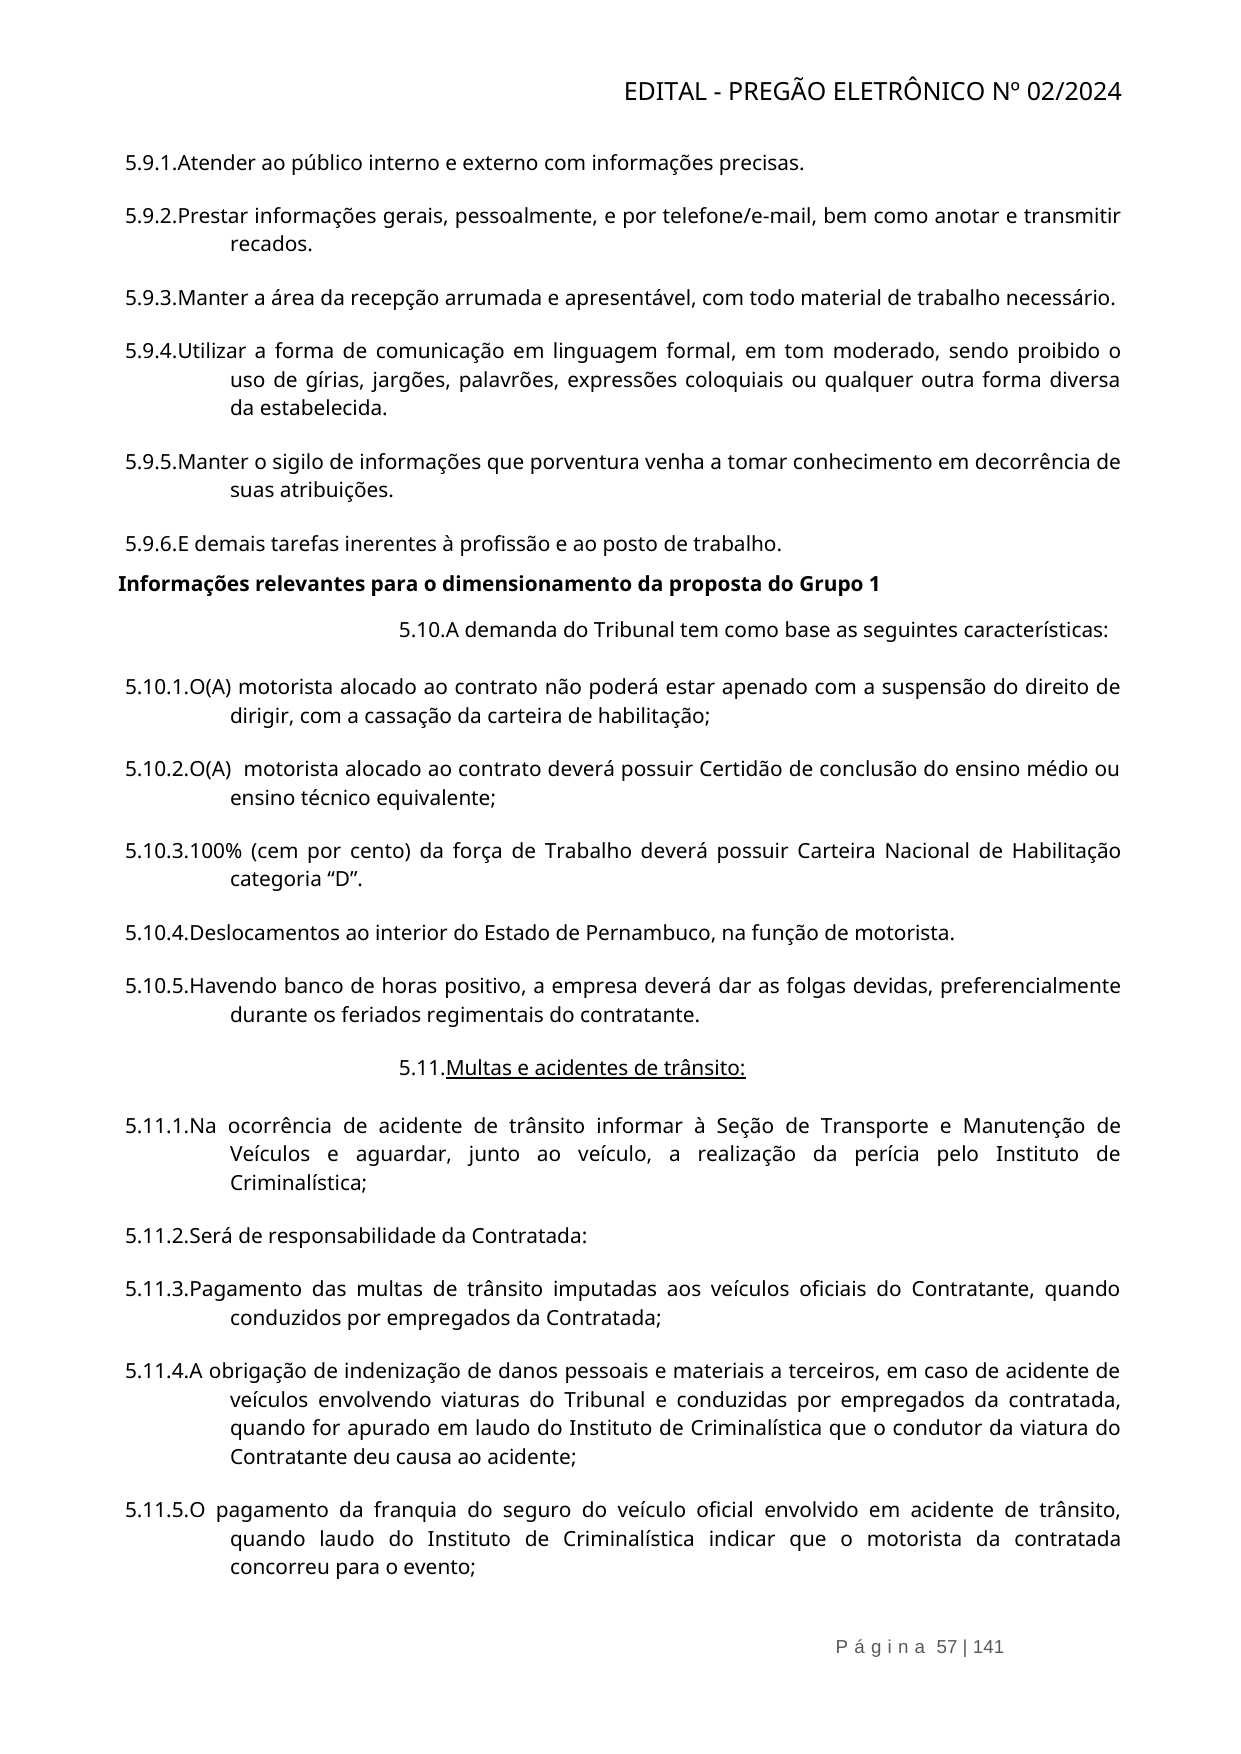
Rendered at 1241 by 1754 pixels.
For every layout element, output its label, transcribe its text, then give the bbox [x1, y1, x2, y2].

list Havendo banco de horas positivo, a empresa deverá dar as folgas devidas, preferencialmente durante os feriados regimentais do contratante. [125, 971, 1122, 1028]
list Pagamento das multas de trânsito imputadas aos veículos oficiais do Contratante, quando conduzidos por empregados da Contratada; [125, 1274, 1122, 1331]
list 100% (cem por cento) da força de Trabalho deverá possuir Carteira Nacional de Habilitação categoria “D”. [125, 836, 1122, 893]
text Informações relevantes para o dimensionamento da proposta do Grupo 1 [118, 569, 1122, 598]
list Será de responsabilidade da Contratada: [125, 1221, 1122, 1249]
list Prestar informações gerais, pessoalmente, e por telefone/e-mail, bem como anotar e transmitir recados. [125, 201, 1122, 258]
list O(A) motorista alocado ao contrato deverá possuir Certidão de conclusão do ensino médio ou ensino técnico equivalente; [125, 754, 1122, 811]
list Multas e acidentes de trânsito: [399, 1053, 1122, 1082]
list A obrigação de indenização de danos pessoais e materiais a terceiros, em caso de acidente de veículos envolvendo viaturas do Tribunal e conduzidas por empregados da contratada, quando for apurado em laudo do Instituto de Criminalística que o condutor da viatura do Contratante deu causa ao acidente; [125, 1356, 1122, 1470]
list Deslocamentos ao interior do Estado de Pernambuco, na função de motorista. [125, 918, 1122, 946]
list E demais tarefas inerentes à profissão e ao posto de trabalho. [125, 529, 1122, 557]
list A demanda do Tribunal tem como base as seguintes características: [399, 615, 1122, 643]
list Manter o sigilo de informações que porventura venha a tomar conhecimento em decorrência de suas atribuições. [125, 447, 1122, 504]
list Atender ao público interno e externo com informações precisas. [125, 148, 1122, 176]
list Manter a área da recepção arrumada e apresentável, com todo material de trabalho necessário. [125, 283, 1122, 311]
list Utilizar a forma de comunicação em linguagem formal, em tom moderado, sendo proibido o uso de gírias, jargões, palavrões, expressões coloquiais ou qualquer outra forma diversa da estabelecida. [125, 336, 1122, 422]
list O(A) motorista alocado ao contrato não poderá estar apenado com a suspensão do direito de dirigir, com a cassação da carteira de habilitação; [125, 672, 1122, 729]
list Na ocorrência de acidente de trânsito informar à Seção de Transporte e Manutenção de Veículos e aguardar, junto ao veículo, a realização da perícia pelo Instituto de Criminalística; [125, 1111, 1122, 1196]
list O pagamento da franquia do seguro do veículo oficial envolvido em acidente de trânsito, quando laudo do Instituto de Criminalística indicar que o motorista da contratada concorreu para o evento; [125, 1495, 1122, 1581]
